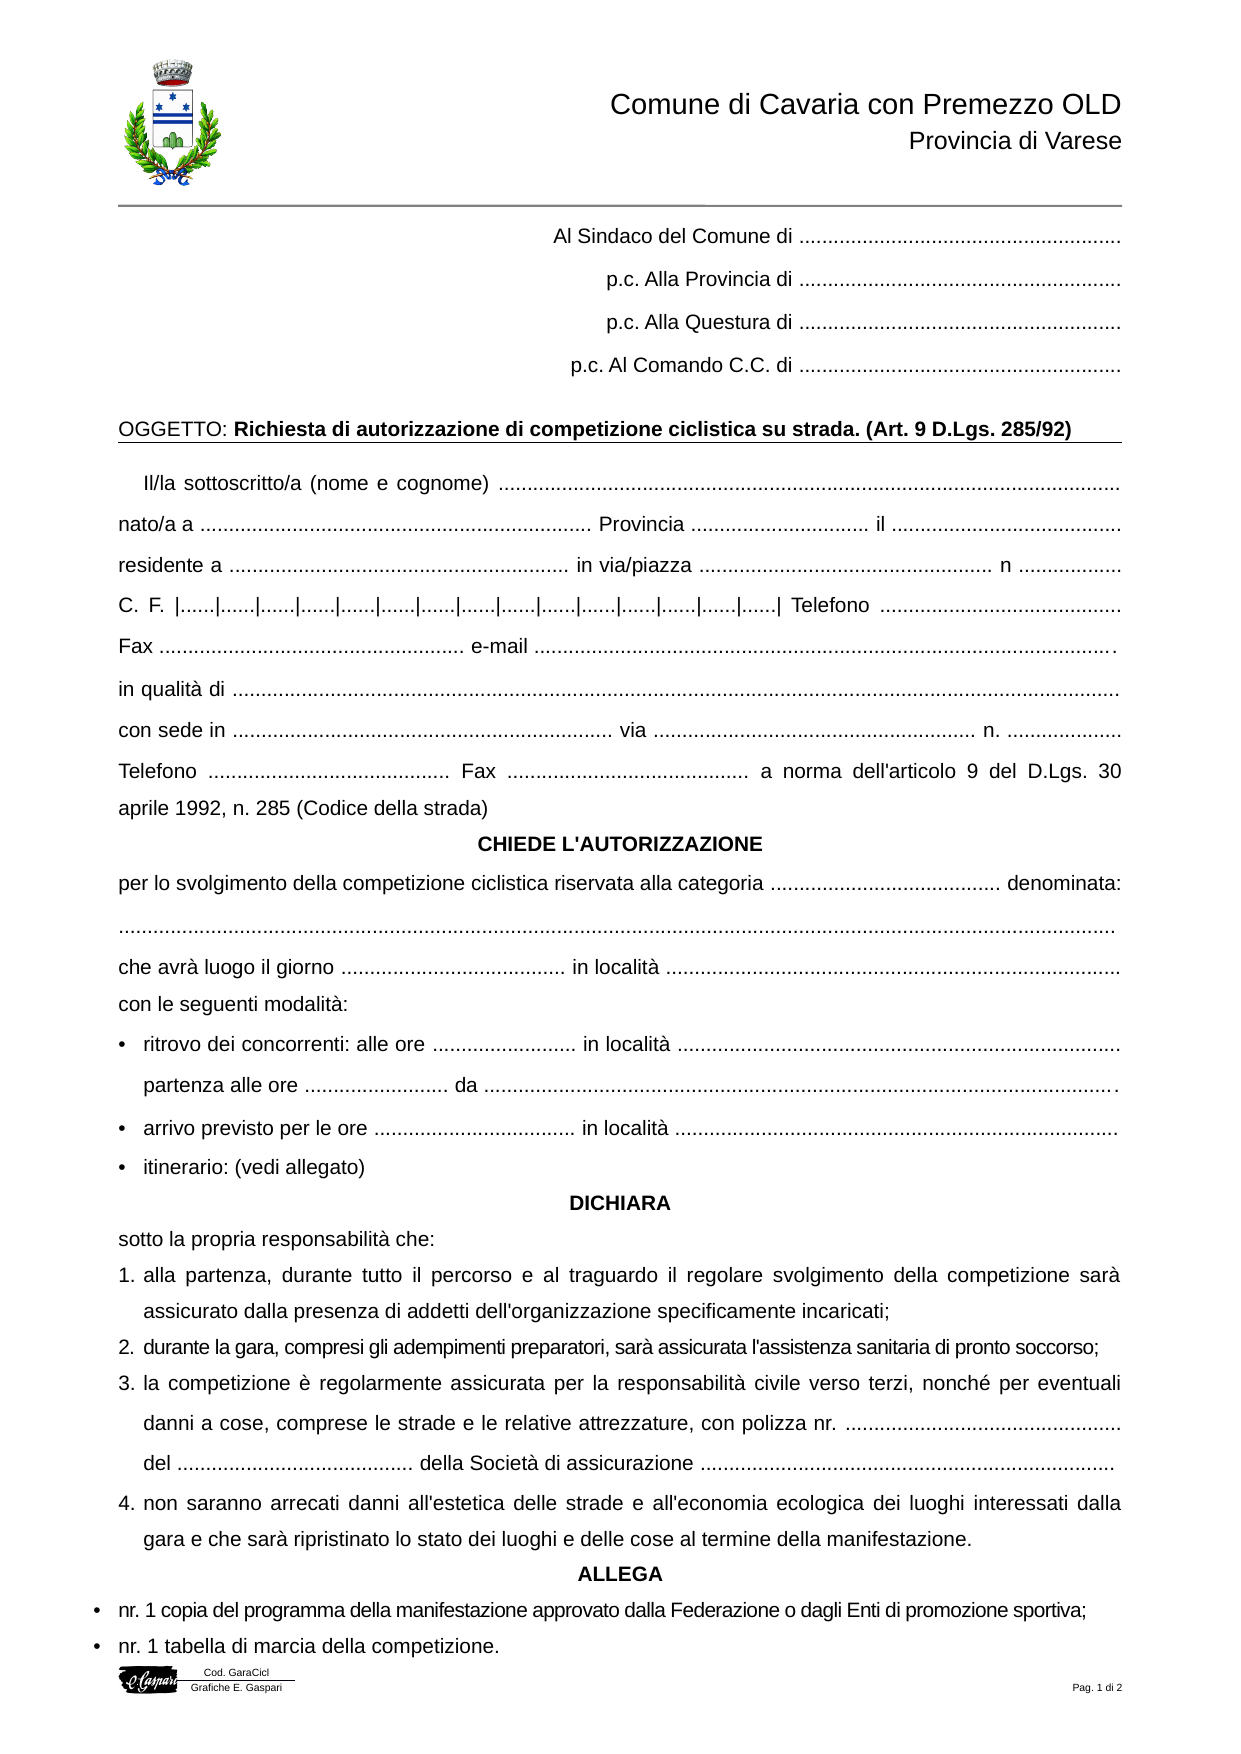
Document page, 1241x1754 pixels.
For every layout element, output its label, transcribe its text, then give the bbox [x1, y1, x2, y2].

text p.c. Alla Questura di ........................................................ [443, 306, 1122, 335]
text • arrivo previsto per le ore ................................... in località ............................................................................. [118, 1112, 1122, 1141]
text OGGETTO: Richiesta di autorizzazione di competizione ciclistica su strada. (Art. 9 D.Lgs. 285/92) [118, 416, 1122, 442]
text p.c. Al Comando C.C. di ........................................................ [443, 349, 1122, 378]
text • ritrovo dei concorrenti: alle ore ......................... in località ............................................................................. partenza alle ore ......................... da .............................................................................................................. [118, 1028, 1122, 1097]
text • nr. 1 copia del programma della manifestazione approvato dalla Federazione o dagli Enti di promozione sportiva; [93, 1598, 1122, 1622]
text Il/la sottoscritto/a (nome e cognome) ............................................................................................................ nato/a a .................................................................... Provincia ............................... il ........................................ residente a ........................................................... in via/piazza ................................................... n .................. C. F. |......|......|......|......|......|......|......|......|......|......|......|......|......|......|......| Telefono .......................................... Fax ..................................................... e-mail ..................................................................................................... [118, 467, 1122, 659]
text 2. durante la gara, compresi gli adempimenti preparatori, sarà assicurata l'assistenza sanitaria di pronto soccorso; [118, 1335, 1122, 1359]
text Al Sindaco del Comune di ........................................................ [443, 220, 1122, 249]
text ............................................................................................................................................................................. che avrà luogo il giorno ....................................... in località ............................................................................... con le seguenti modalità: [118, 911, 1122, 1016]
text sotto la propria responsabilità che: [118, 1227, 1122, 1251]
text DICHIARA [118, 1191, 1122, 1215]
text per lo svolgimento della competizione ciclistica riservata alla categoria ........................................ denominata: [118, 867, 1122, 896]
picture [118, 1665, 178, 1694]
text 1. alla partenza, durante tutto il percorso e al traguardo il regolare svolgimento della competizione sarà assicurato dalla presenza di addetti dell'organizzazione specificamente incaricati; [118, 1263, 1122, 1323]
text Provincia di Varese [224, 126, 1122, 155]
text p.c. Alla Provincia di ........................................................ [443, 263, 1122, 292]
text • itinerario: (vedi allegato) [118, 1155, 1122, 1179]
text 4. non saranno arrecati danni all'estetica delle strade e all'economia ecologica dei luoghi interessati dalla gara e che sarà ripristinato lo stato dei luoghi e delle cose al termine della manifestazione. [118, 1490, 1122, 1550]
text • nr. 1 tabella di marcia della competizione. [93, 1634, 1122, 1658]
text 3. la competizione è regolarmente assicurata per la responsabilità civile verso terzi, nonché per eventuali danni a cose, comprese le strade e le relative attrezzature, con polizza nr. ................................................ del ......................................... della Società di assicurazione ........................................................................ [118, 1371, 1122, 1476]
text Comune di Cavaria con Premezzo OLD [224, 87, 1122, 121]
text in qualità di .......................................................................................................................................................... con sede in .................................................................. via ........................................................ n. .................... Telefono .......................................... Fax .......................................... a norma dell'articolo 9 del D.Lgs. 30 aprile 1992, n. 285 (Codice della strada) [118, 673, 1122, 819]
text CHIEDE L'AUTORIZZAZIONE [118, 832, 1122, 856]
picture [122, 57, 224, 188]
text ALLEGA [118, 1562, 1122, 1586]
